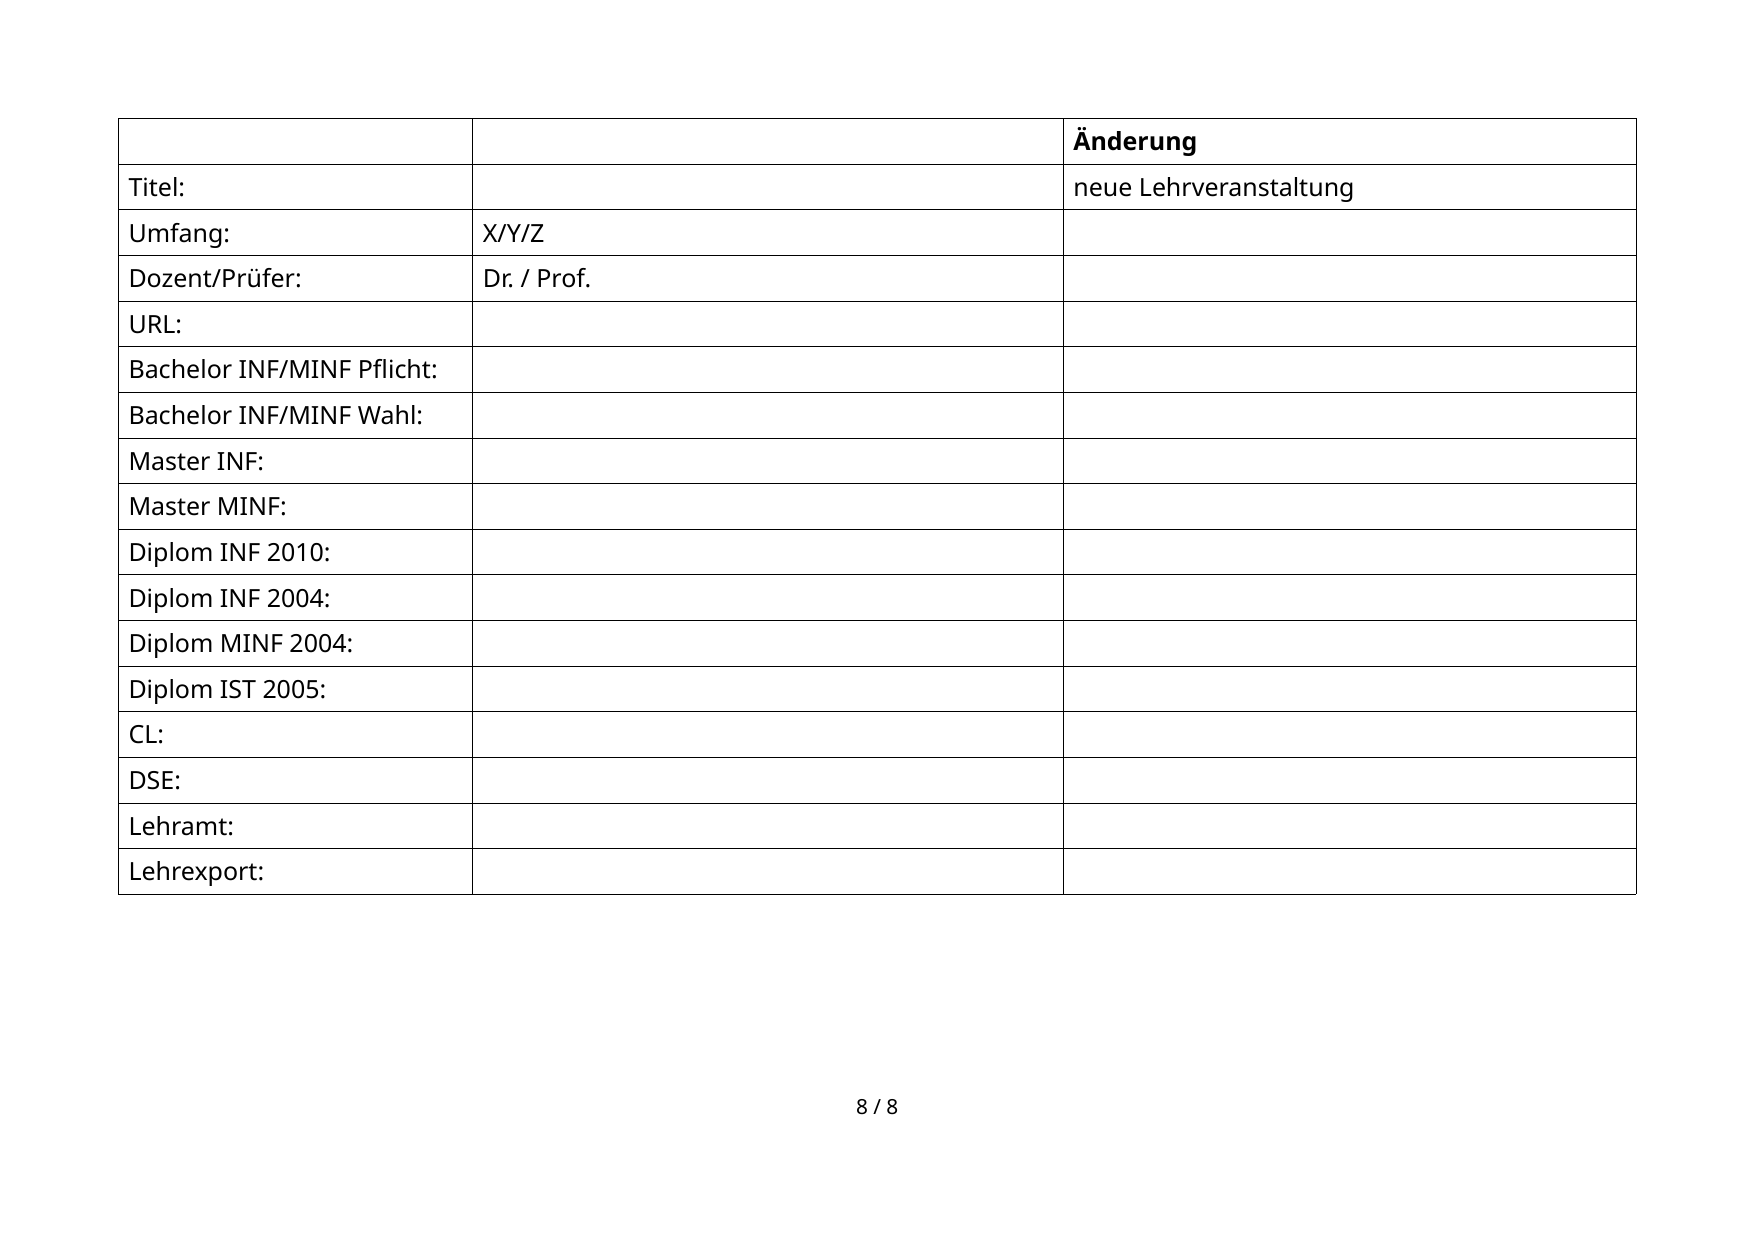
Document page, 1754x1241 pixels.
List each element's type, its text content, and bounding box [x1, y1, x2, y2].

table_cell Diplom INF 2010: [119, 530, 472, 574]
table_cell Titel: [119, 165, 472, 209]
table_cell [473, 667, 1063, 711]
table_cell [473, 758, 1063, 802]
table_cell [1064, 439, 1636, 483]
table_cell [1064, 347, 1636, 392]
table_cell URL: [119, 302, 472, 346]
table_cell Diplom INF 2004: [119, 575, 472, 620]
table_cell [1064, 621, 1636, 666]
table_cell [473, 849, 1063, 894]
table_cell [473, 621, 1063, 666]
table_cell [1064, 530, 1636, 574]
table_header [119, 119, 472, 164]
table_cell [473, 712, 1063, 757]
table_cell Lehrexport: [119, 849, 472, 894]
table_cell [473, 439, 1063, 483]
table_header Änderung [1064, 119, 1636, 164]
table_cell Dr. / Prof. [473, 256, 1063, 301]
table_cell neue Lehrveranstaltung [1064, 165, 1636, 209]
table_cell [1064, 758, 1636, 802]
table_cell [1064, 667, 1636, 711]
table_cell [473, 347, 1063, 392]
table_cell X/Y/Z [473, 210, 1063, 255]
table_cell Bachelor INF/MINF Pflicht: [119, 347, 472, 392]
table_cell [1064, 712, 1636, 757]
table_cell Diplom MINF 2004: [119, 621, 472, 666]
table_cell [1064, 804, 1636, 848]
table_cell Master MINF: [119, 484, 472, 529]
table_cell DSE: [119, 758, 472, 802]
table_cell [1064, 849, 1636, 894]
table_cell CL: [119, 712, 472, 757]
table_cell [1064, 302, 1636, 346]
table_cell [1064, 393, 1636, 437]
table_cell Dozent/Prüfer: [119, 256, 472, 301]
table_cell Master INF: [119, 439, 472, 483]
table_cell Bachelor INF/MINF Wahl: [119, 393, 472, 437]
table_cell Lehramt: [119, 804, 472, 848]
table_cell [473, 484, 1063, 529]
table_cell [473, 393, 1063, 437]
table_cell [1064, 484, 1636, 529]
table_cell [473, 165, 1063, 209]
table_header [473, 119, 1063, 164]
table_cell Diplom IST 2005: [119, 667, 472, 711]
table_cell [473, 804, 1063, 848]
table_cell [1064, 575, 1636, 620]
table_cell [473, 575, 1063, 620]
table_cell Umfang: [119, 210, 472, 255]
table_cell [473, 302, 1063, 346]
table_cell [1064, 256, 1636, 301]
table_cell [1064, 210, 1636, 255]
table_cell [473, 530, 1063, 574]
